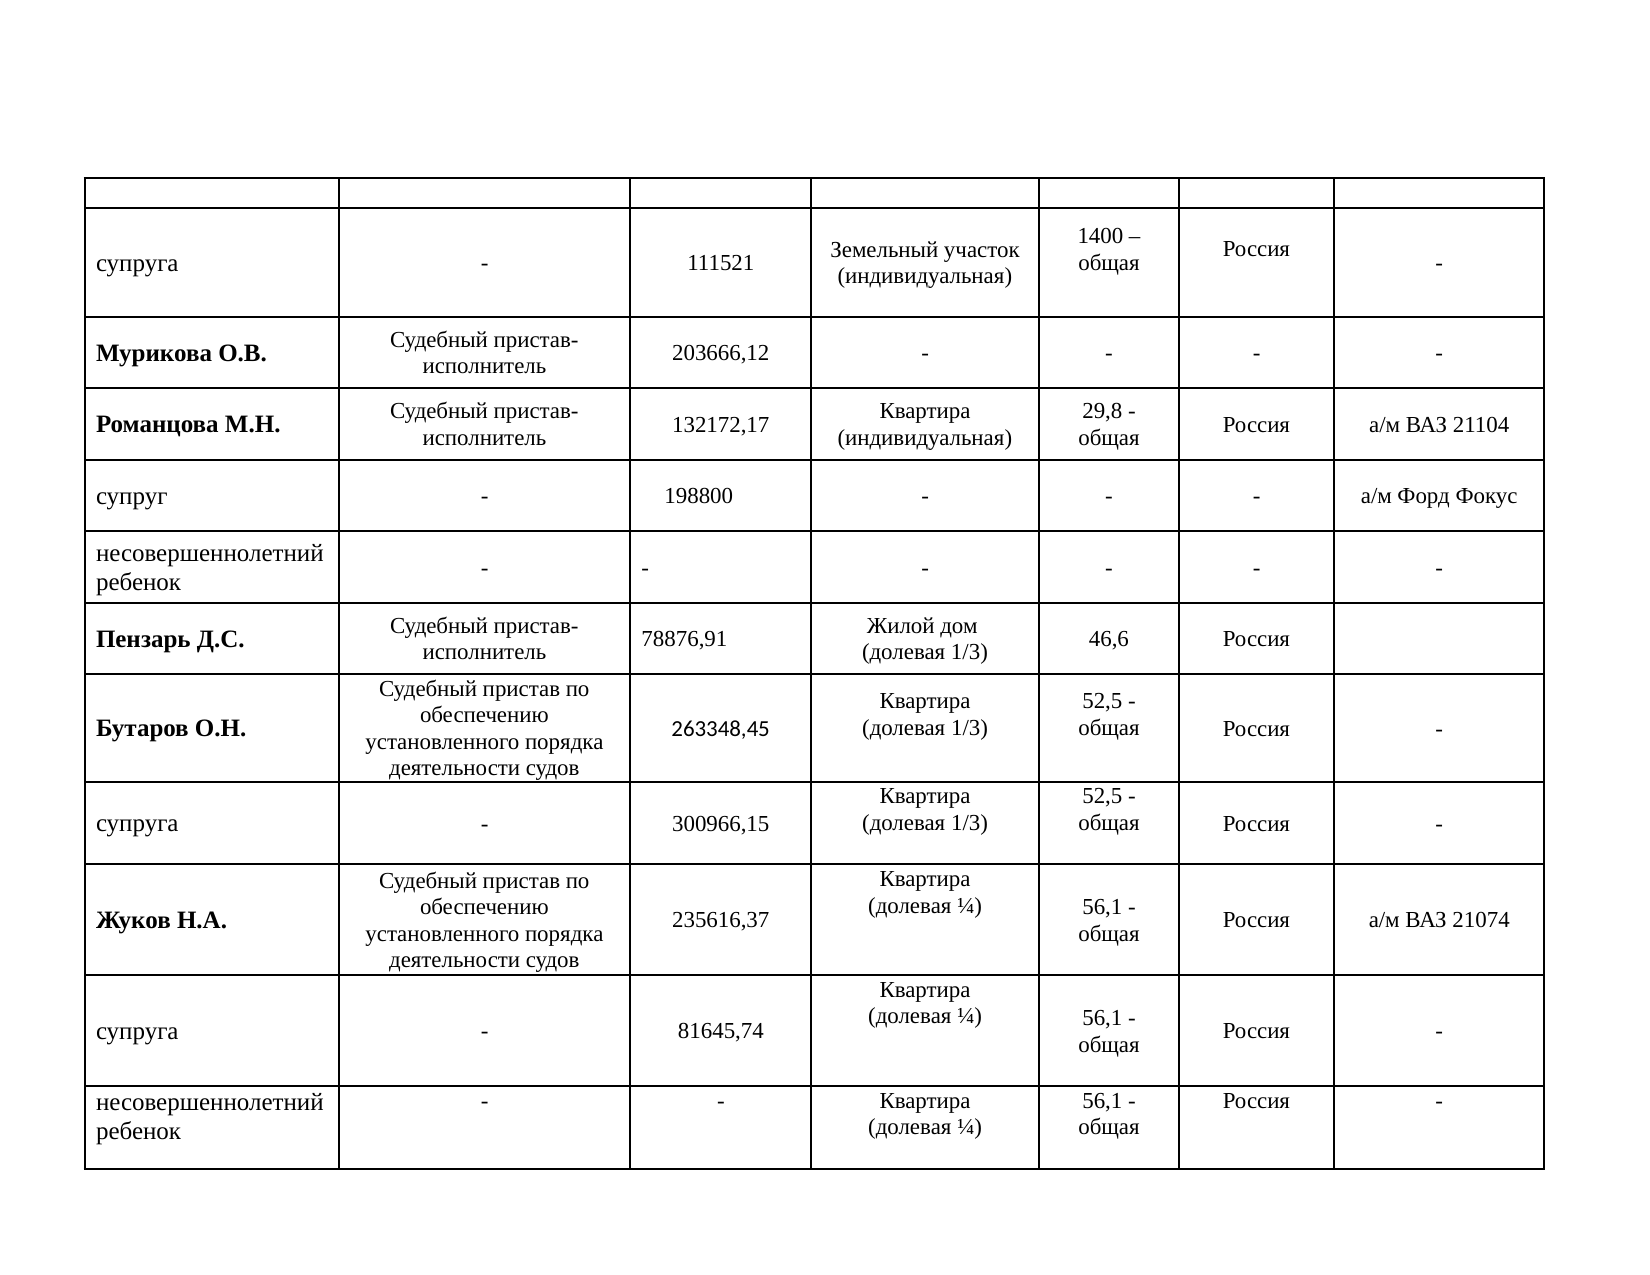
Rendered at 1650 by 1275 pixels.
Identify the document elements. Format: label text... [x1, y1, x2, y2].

table_cell - [1335, 532, 1543, 602]
table_cell [340, 179, 629, 207]
table_cell - [1335, 976, 1543, 1085]
table_cell - [1335, 318, 1543, 387]
table_cell а/м ВАЗ 21104 [1335, 389, 1543, 459]
table_cell 56,1 - общая [1040, 1087, 1178, 1168]
table_cell Романцова М.Н. [86, 389, 338, 459]
table_cell - [812, 318, 1038, 387]
table_cell - [340, 461, 629, 530]
table_cell Квартира (долевая ¼) [812, 865, 1038, 974]
table_cell Судебный пристав-исполнитель [340, 604, 629, 673]
table_cell [1040, 179, 1178, 207]
table_cell - [1180, 532, 1333, 602]
table_cell - [340, 209, 629, 316]
table_cell супруг [86, 461, 338, 530]
table_cell Судебный пристав по обеспечению установленного порядка деятельности судов [340, 865, 629, 974]
table_cell - [631, 1087, 810, 1168]
table_cell - [1040, 532, 1178, 602]
table_cell Квартира (долевая 1/3) [812, 675, 1038, 781]
table_cell Бутаров О.Н. [86, 675, 338, 781]
table_cell Судебный пристав-исполнитель [340, 318, 629, 387]
table_cell - [631, 532, 810, 602]
table_cell - [1040, 318, 1178, 387]
table_cell - [1335, 675, 1543, 781]
table_cell Пензарь Д.С. [86, 604, 338, 673]
table_cell а/м ВАЗ 21074 [1335, 865, 1543, 974]
table_cell Мурикова О.В. [86, 318, 338, 387]
table_cell а/м Форд Фокус [1335, 461, 1543, 530]
table_cell Судебный пристав-исполнитель [340, 389, 629, 459]
table_cell 235616,37 [631, 865, 810, 974]
table_cell Квартира (индивидуальная) [812, 389, 1038, 459]
table_cell 263348,45 [631, 675, 810, 781]
table_cell - [1040, 461, 1178, 530]
table_cell Россия [1180, 675, 1333, 781]
table_cell Квартира (долевая ¼) [812, 1087, 1038, 1168]
table_cell 111521 [631, 209, 810, 316]
table_cell 78876,91 [631, 604, 810, 673]
table_cell Россия [1180, 783, 1333, 863]
table_cell Россия [1180, 209, 1333, 316]
table_cell супруга [86, 783, 338, 863]
table_cell - [340, 1087, 629, 1168]
table_cell 46,6 [1040, 604, 1178, 673]
table_cell несовершеннолетний ребенок [86, 532, 338, 602]
table_cell Квартира (долевая 1/3) [812, 783, 1038, 863]
table_cell [631, 179, 810, 207]
table_cell Квартира (долевая ¼) [812, 976, 1038, 1085]
table_cell Россия [1180, 976, 1333, 1085]
table_cell 300966,15 [631, 783, 810, 863]
table_cell 52,5 - общая [1040, 783, 1178, 863]
table_cell 198800 [631, 461, 810, 530]
table_cell - [1335, 1087, 1543, 1168]
table_cell 81645,74 [631, 976, 810, 1085]
table_cell [1180, 179, 1333, 207]
table_cell [86, 179, 338, 207]
table_cell супруга [86, 976, 338, 1085]
table_cell Судебный пристав по обеспечению установленного порядка деятельности судов [340, 675, 629, 781]
table_cell - [1180, 461, 1333, 530]
table_cell [1335, 604, 1543, 673]
table_cell 29,8 - общая [1040, 389, 1178, 459]
table_cell Земельный участок (индивидуальная) [812, 209, 1038, 316]
table_cell 52,5 - общая [1040, 675, 1178, 781]
table_cell Жилой дом (долевая 1/3) [812, 604, 1038, 673]
table_cell 132172,17 [631, 389, 810, 459]
table_cell - [340, 532, 629, 602]
table_cell - [1335, 209, 1543, 316]
table_cell - [1335, 783, 1543, 863]
table_cell Россия [1180, 389, 1333, 459]
table_cell [812, 179, 1038, 207]
table_cell 203666,12 [631, 318, 810, 387]
table_cell - [812, 461, 1038, 530]
table_cell 56,1 - общая [1040, 865, 1178, 974]
table_cell супруга [86, 209, 338, 316]
table_cell Россия [1180, 865, 1333, 974]
table_cell - [1180, 318, 1333, 387]
table_cell - [812, 532, 1038, 602]
table_cell Россия [1180, 1087, 1333, 1168]
table_cell Россия [1180, 604, 1333, 673]
table_cell [1335, 179, 1543, 207]
table_cell 56,1 - общая [1040, 976, 1178, 1085]
table_cell несовершеннолетний ребенок [86, 1087, 338, 1168]
table_cell - [340, 783, 629, 863]
table_cell - [340, 976, 629, 1085]
table_cell Жуков Н.А. [86, 865, 338, 974]
table_cell 1400 – общая [1040, 209, 1178, 316]
